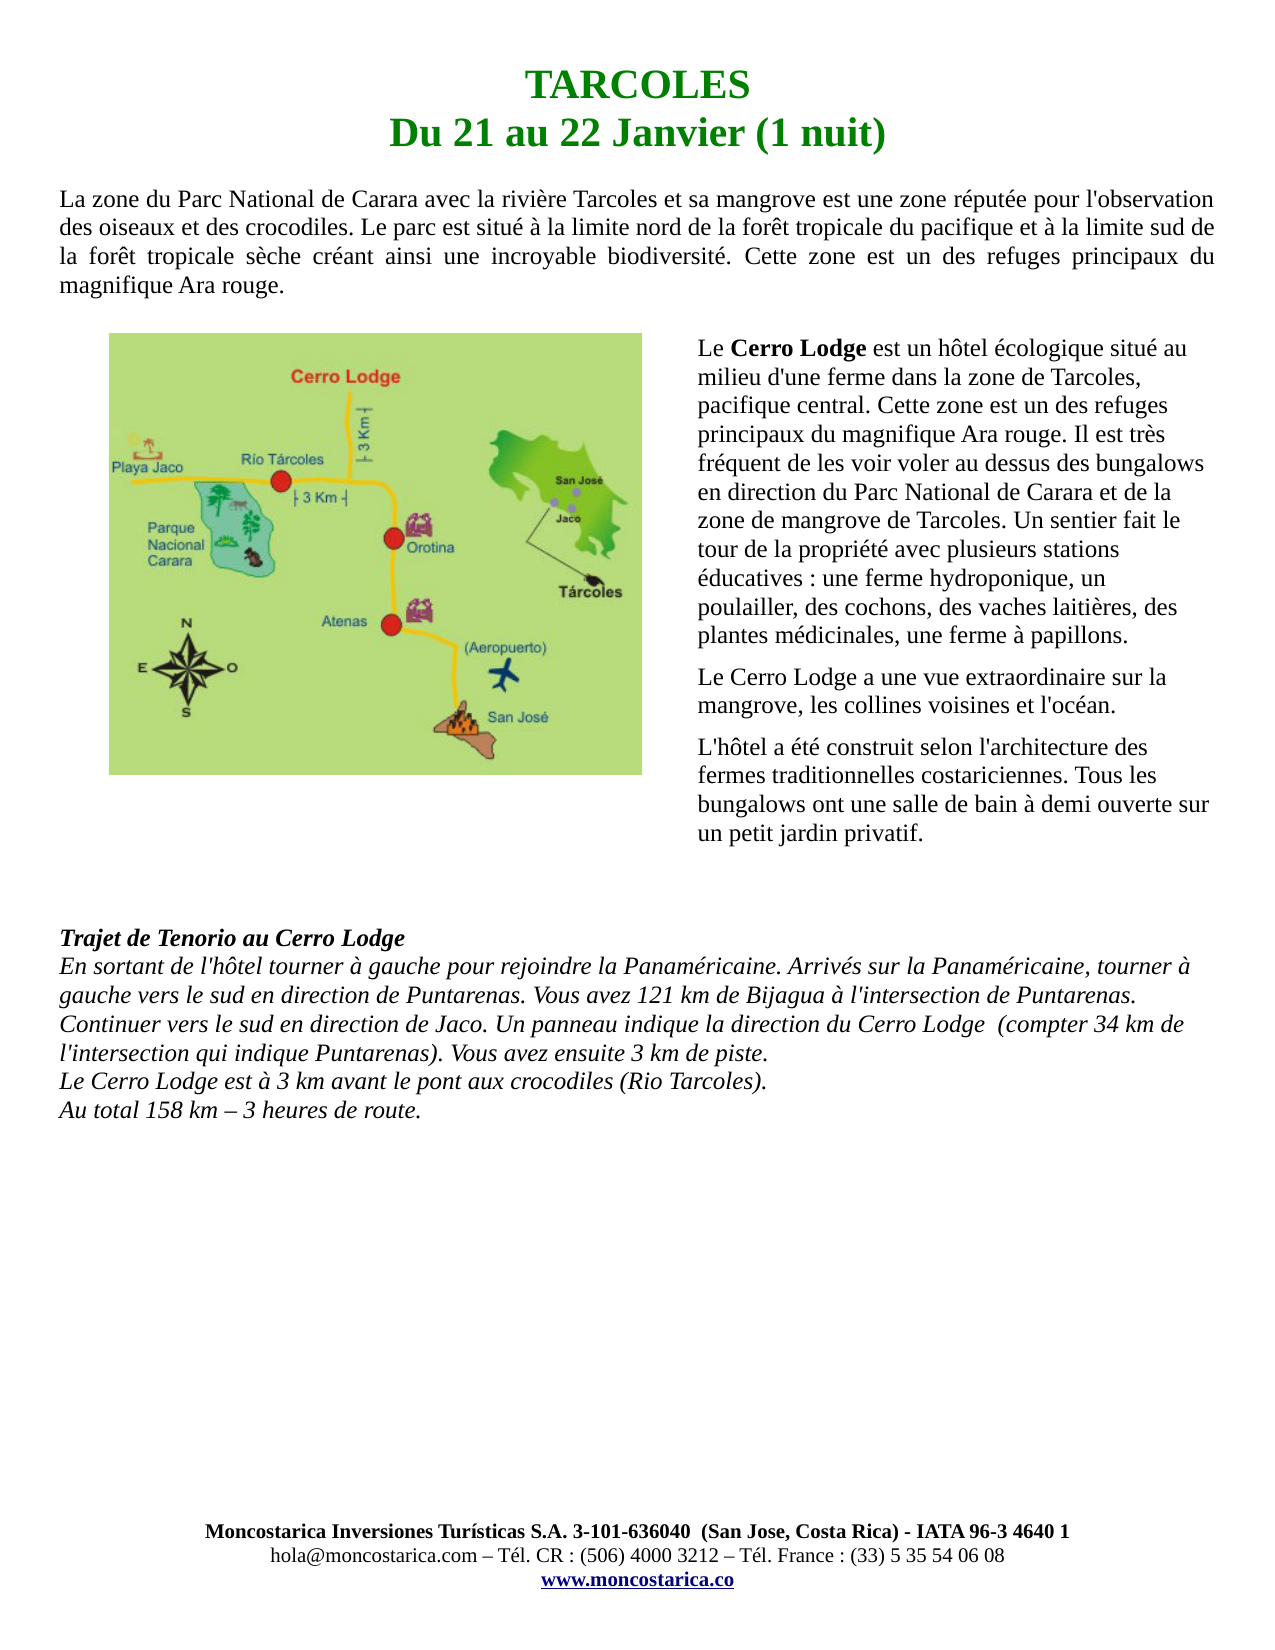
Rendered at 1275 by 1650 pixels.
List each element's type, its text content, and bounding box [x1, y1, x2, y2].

text La zone du Parc National de Carara avec la rivière Tarcoles et sa mangrove est une zone réputée pour l'observation des oiseaux et des crocodiles. Le parc est situé à la limite nord de la forêt tropicale du pacifique et à la limite sud de la forêt tropicale sèche créant ainsi une incroyable biodiversité. Cette zone est un des refuges principaux du magnifique Ara rouge. [59, 184, 1216, 299]
table_header [59, 328, 692, 865]
picture [108, 333, 643, 775]
text Trajet de Tenorio au Cerro Lodge [59, 923, 1216, 951]
text TARCOLES [59, 59, 1216, 107]
text Le Cerro Lodge est à 3 km avant le pont aux crocodiles (Rio Tarcoles). [59, 1066, 1216, 1095]
table_header Le Cerro Lodge est un hôtel écologique situé au milieu d'une ferme dans la zone de Tarcoles, pacifique central. Cette zone est un des refuges principaux du magnifique Ara rouge. Il est très fréquent de les voir voler au dessus des bungalows en direction du Parc National de Carara et de la zone de mangrove de Tarcoles. Un sentier fait le tour de la propriété avec plusieurs stations éducatives : une ferme hydroponique, un poulailler, des cochons, des vaches laitières, des plantes médicinales, une ferme à papillons. Le Cerro Lodge a une vue extraordinaire sur la mangrove, les collines voisines et l'océan. L'hôtel a été construit selon l'architecture des fermes traditionnelles costariciennes. Tous les bungalows ont une salle de bain à demi ouverte sur un petit jardin privatif. [692, 328, 1216, 865]
text En sortant de l'hôtel tourner à gauche pour rejoindre la Panaméricaine. Arrivés sur la Panaméricaine, tourner à gauche vers le sud en direction de Puntarenas. Vous avez 121 km de Bijagua à l'intersection de Puntarenas. Continuer vers le sud en direction de Jaco. Un panneau indique la direction du Cerro Lodge (compter 34 km de l'intersection qui indique Puntarenas). Vous avez ensuite 3 km de piste. [59, 951, 1216, 1066]
text Du 21 au 22 Janvier (1 nuit) [59, 107, 1216, 155]
text Au total 158 km – 3 heures de route. [59, 1095, 1216, 1124]
